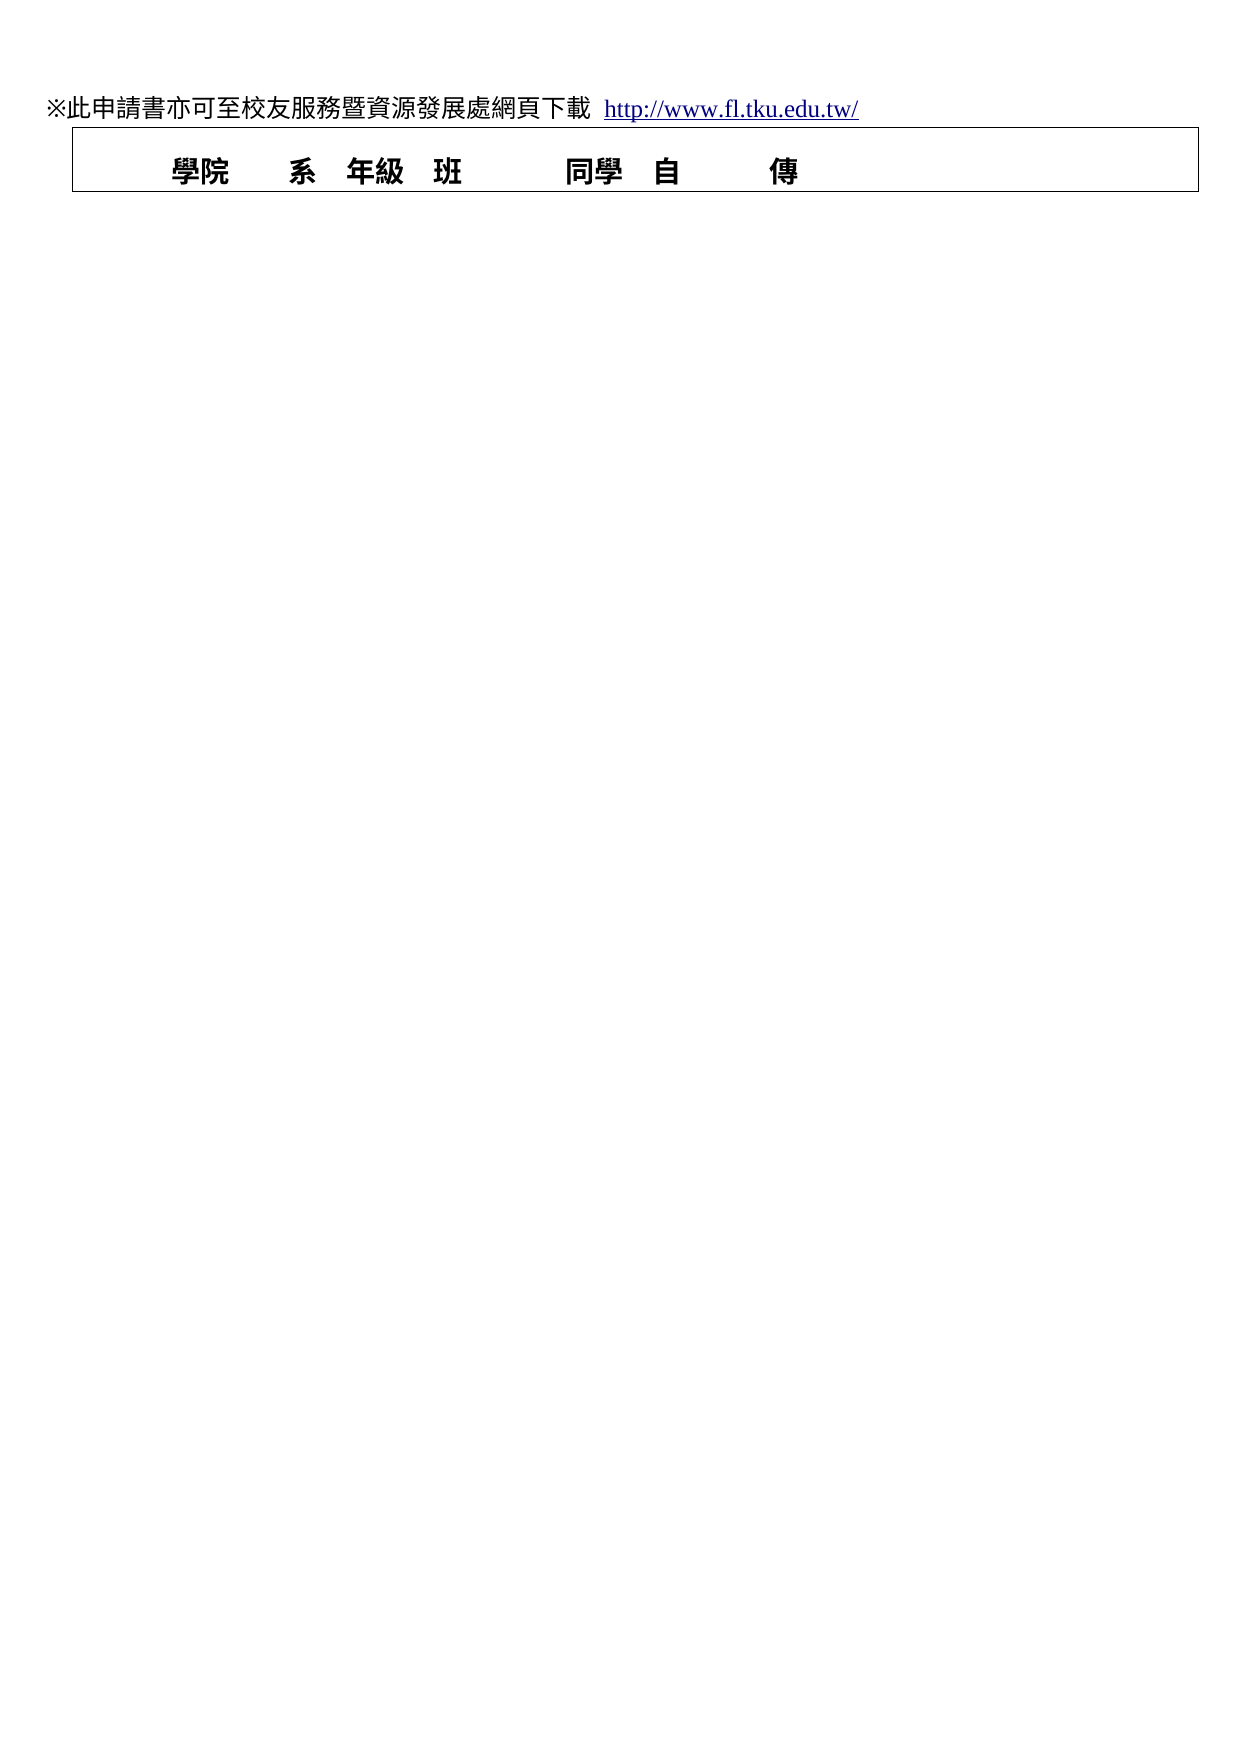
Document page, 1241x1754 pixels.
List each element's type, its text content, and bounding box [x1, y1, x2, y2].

text ※此申請書亦可至校友服務暨資源發展處網頁下載 http://www.fl.tku.edu.tw/ [15, 64, 1196, 127]
table_header 學院 系 年級 班 同學 自 傳 [73, 128, 1198, 191]
